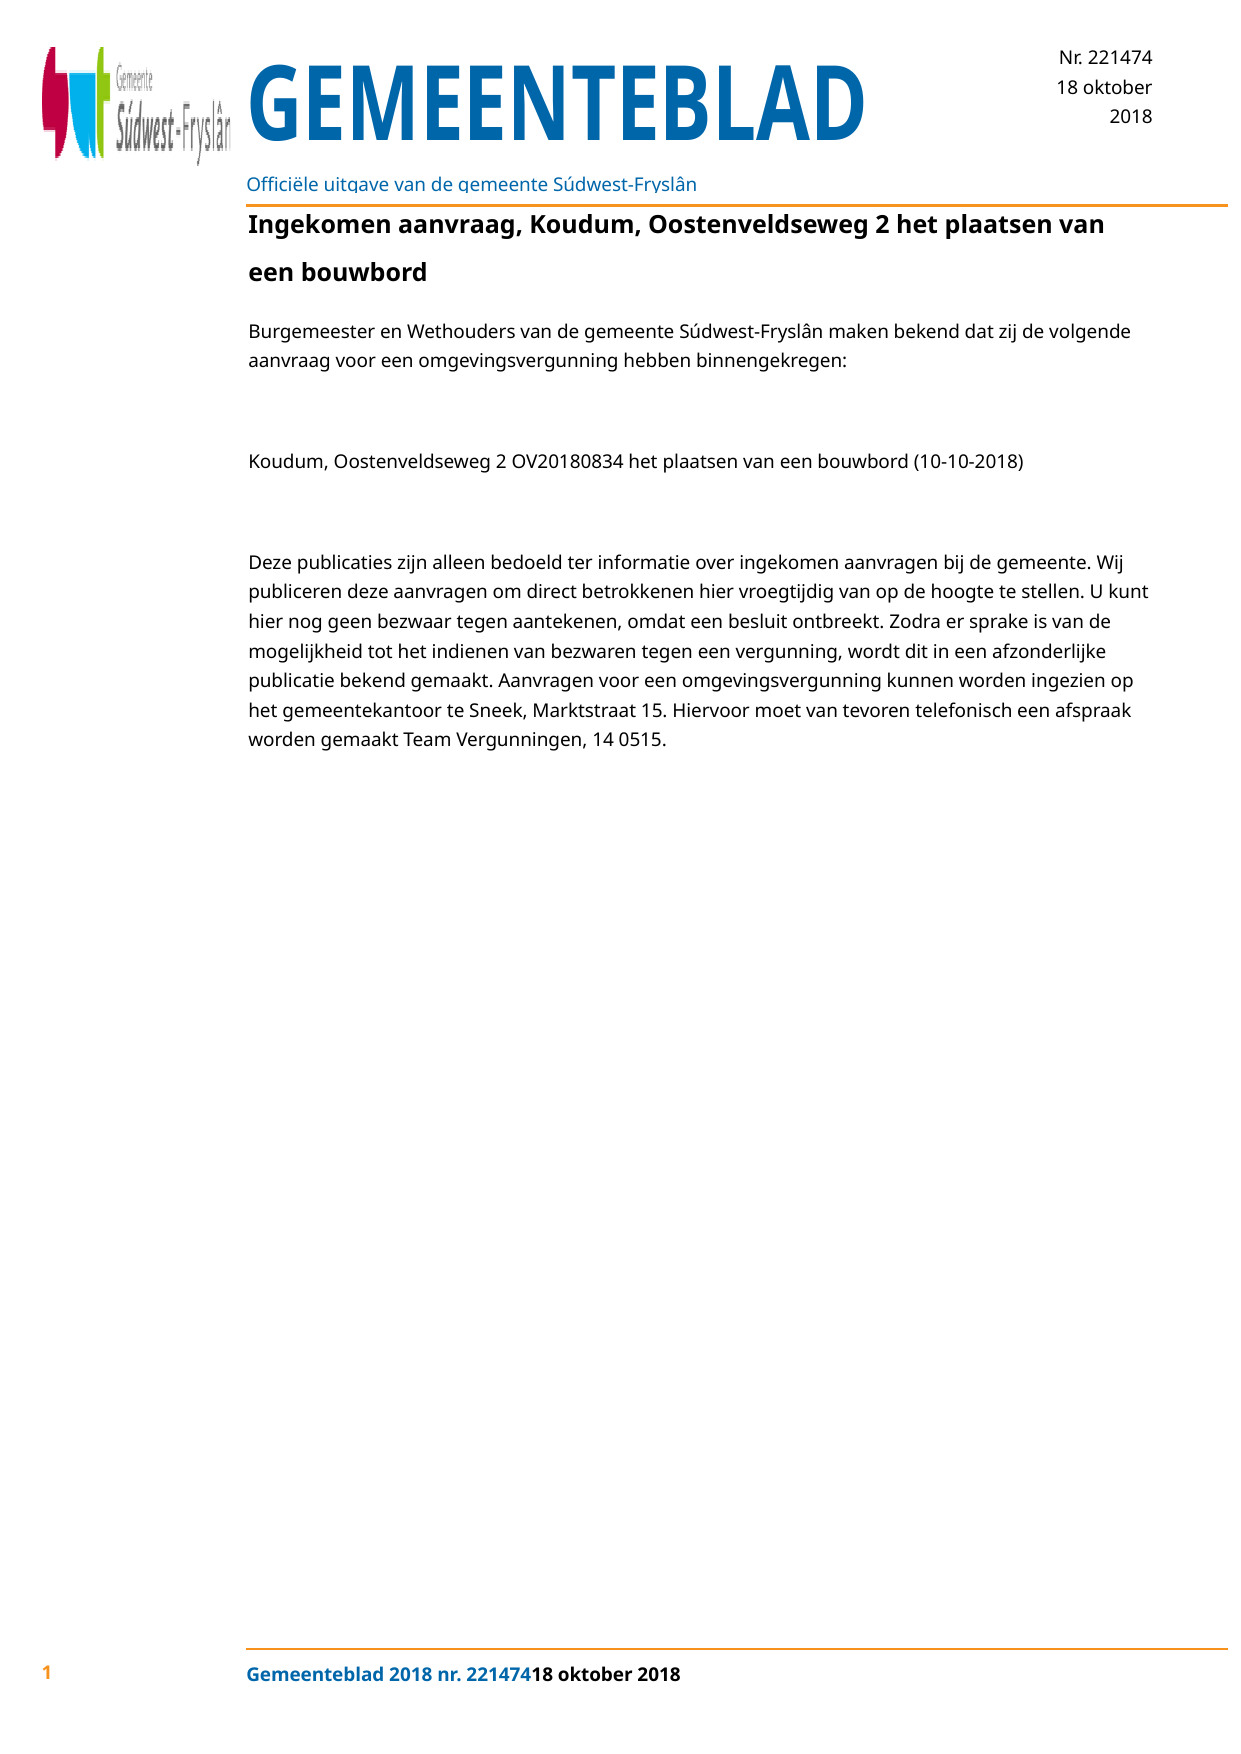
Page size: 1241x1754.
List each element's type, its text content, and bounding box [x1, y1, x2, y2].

text Deze publicaties zijn alleen bedoeld ter informatie over ingekomen aanvragen bij de gemeente. Wij publiceren deze aanvragen om direct betrokkenen hier vroegtijdig van op de hoogte te stellen. U kunt hier nog geen bezwaar tegen aantekenen, omdat een besluit ontbreekt. Zodra er sprake is van de mogelijkheid tot het indienen van bezwaren tegen een vergunning, wordt dit in een afzonderlijke publicatie bekend gemaakt. Aanvragen voor een omgevingsvergunning kunnen worden ingezien op het gemeentekantoor te Sneek, Marktstraat 15. Hiervoor moet van tevoren telefonisch een afspraak worden gemaakt Team Vergunningen, 14 0515. [248, 549, 1152, 752]
text Koudum, Oostenveldseweg 2 OV20180834 het plaatsen van een bouwbord (10-10-2018) [248, 448, 1152, 474]
picture [41, 47, 231, 172]
text Burgemeester en Wethouders van de gemeente Súdwest-Fryslân maken bekend dat zij de volgende aanvraag voor een omgevingsvergunning hebben binnengekregen: [248, 318, 1152, 373]
text Ingekomen aanvraag, Koudum, Oostenveldseweg 2 het plaatsen van een bouwbord [248, 207, 1152, 288]
